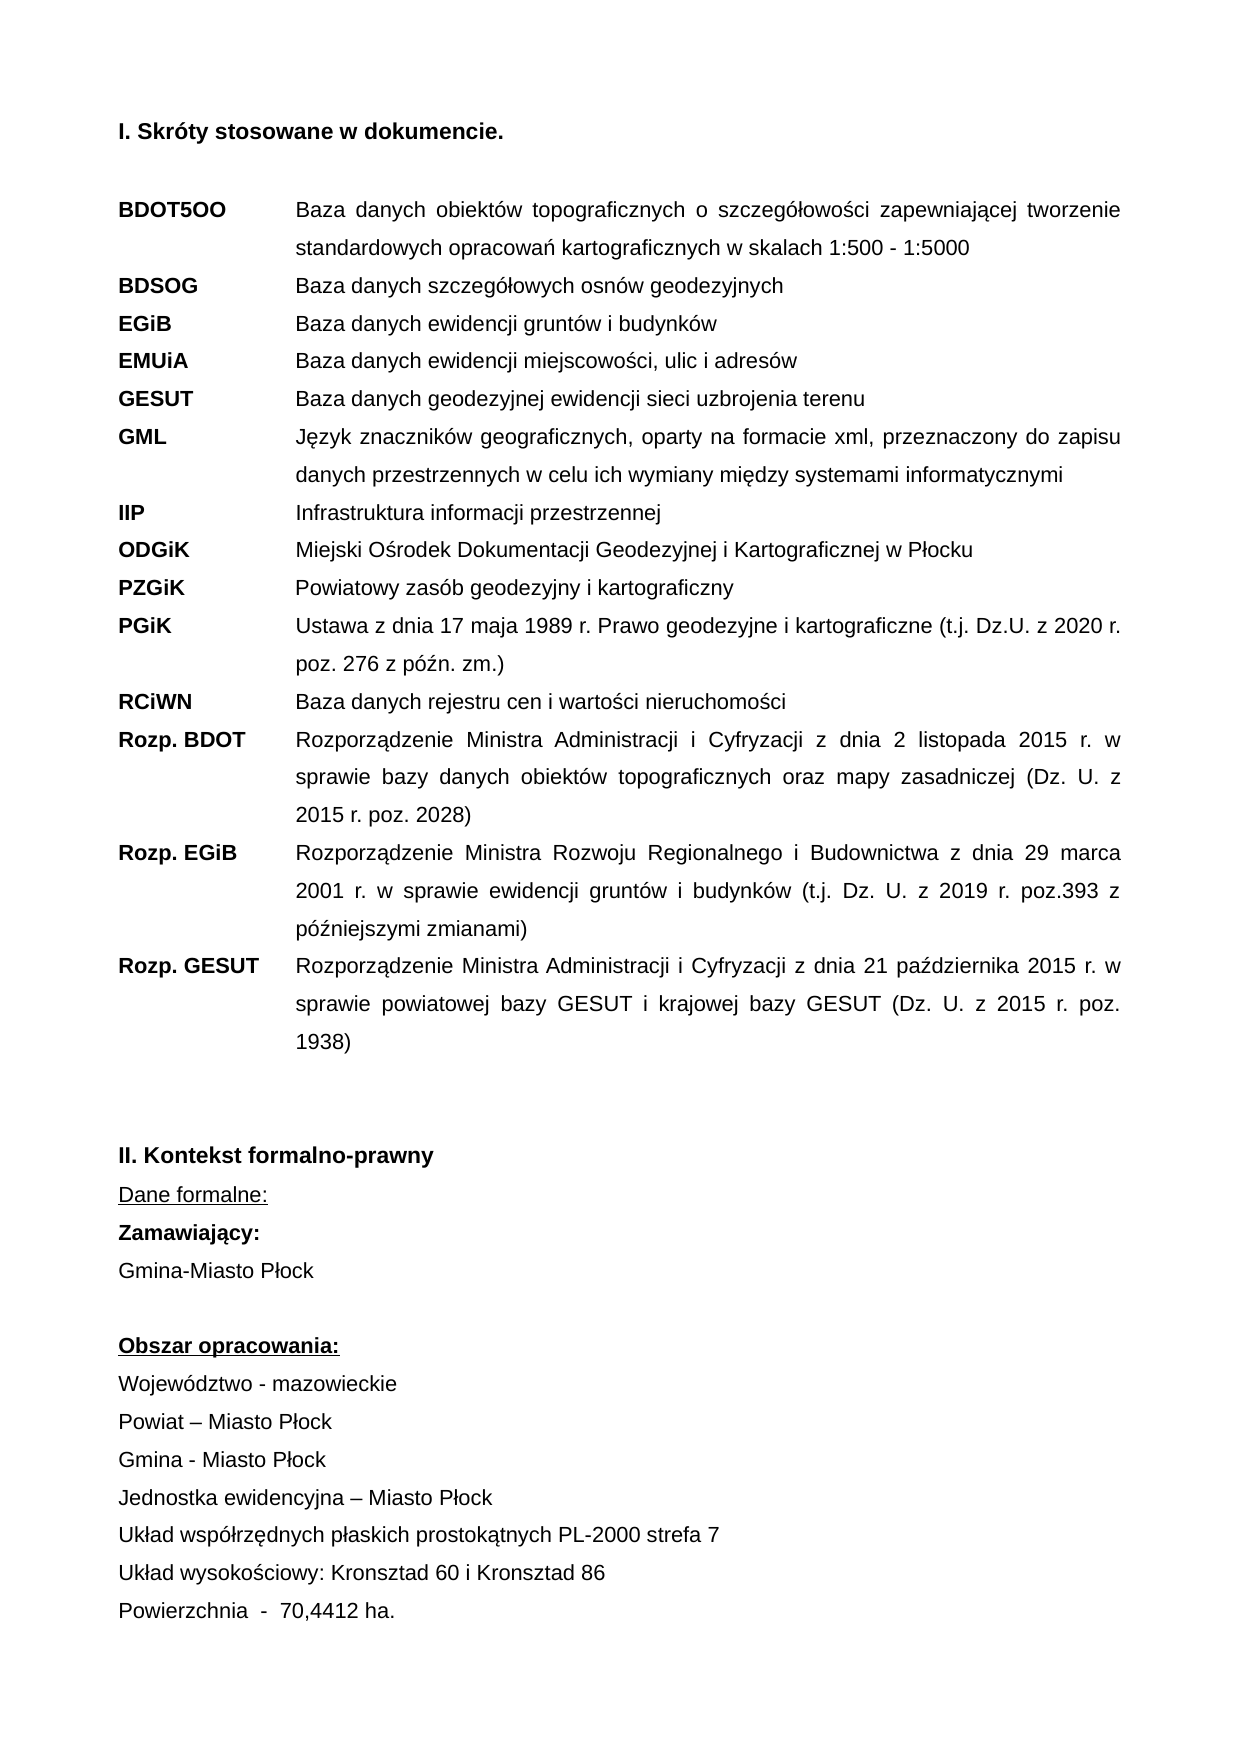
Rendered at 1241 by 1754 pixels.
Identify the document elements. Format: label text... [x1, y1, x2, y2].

text Układ współrzędnych płaskich prostokątnych PL-2000 strefa 7 [118, 1522, 1122, 1547]
list I. Skróty stosowane w dokumencie. [83, 118, 1122, 144]
text Rozp. BDOT Rozporządzenie Ministra Administracji i Cyfryzacji z dnia 2 listopada 2015 r. w sprawie bazy danych obiektów topograficznych oraz mapy zasadniczej (Dz. U. z 2015 r. poz. 2028) [118, 726, 1122, 827]
text Powierzchnia - 70,4412 ha. [118, 1598, 1122, 1623]
text Obszar opracowania: [118, 1333, 1122, 1358]
subtitle Dane formalne: [118, 1182, 1122, 1207]
text Jednostka ewidencyjna – Miasto Płock [118, 1484, 1122, 1509]
text BDOT5OO Baza danych obiektów topograficznych o szczegółowości zapewniającej tworzenie standardowych opracowań kartograficznych w skalach 1:500 - 1:5000 [118, 197, 1122, 260]
text GESUT Baza danych geodezyjnej ewidencji sieci uzbrojenia terenu [118, 386, 1122, 411]
text EMUiA Baza danych ewidencji miejscowości, ulic i adresów [118, 348, 1122, 373]
text ODGiK Miejski Ośrodek Dokumentacji Geodezyjnej i Kartograficznej w Płocku [118, 537, 1122, 563]
text BDSOG Baza danych szczegółowych osnów geodezyjnych [118, 273, 1122, 298]
text GML Język znaczników geograficznych, oparty na formacie xml, przeznaczony do zapisu danych przestrzennych w celu ich wymiany między systemami informatycznymi [118, 424, 1122, 487]
text PGiK Ustawa z dnia 17 maja 1989 r. Prawo geodezyjne i kartograficzne (t.j. Dz.U. z 2020 r. poz. 276 z późn. zm.) [118, 613, 1122, 676]
text PZGiK Powiatowy zasób geodezyjny i kartograficzny [118, 575, 1122, 600]
list II. Kontekst formalno-prawny [118, 1142, 1122, 1169]
text Gmina - Miasto Płock [118, 1447, 1122, 1472]
text Gmina-Miasto Płock [118, 1257, 1122, 1283]
text RCiWN Baza danych rejestru cen i wartości nieruchomości [118, 689, 1122, 714]
text IIP Infrastruktura informacji przestrzennej [118, 499, 1122, 525]
text Układ wysokościowy: Kronsztad 60 i Kronsztad 86 [118, 1560, 1122, 1585]
text EGiB Baza danych ewidencji gruntów i budynków [118, 311, 1122, 336]
text Rozp. GESUT Rozporządzenie Ministra Administracji i Cyfryzacji z dnia 21 października 2015 r. w sprawie powiatowej bazy GESUT i krajowej bazy GESUT (Dz. U. z 2015 r. poz. 1938) [118, 953, 1122, 1054]
text Zamawiający: [118, 1220, 1122, 1245]
text Województwo - mazowieckie [118, 1371, 1122, 1396]
text Powiat – Miasto Płock [118, 1409, 1122, 1434]
text Rozp. EGiB Rozporządzenie Ministra Rozwoju Regionalnego i Budownictwa z dnia 29 marca 2001 r. w sprawie ewidencji gruntów i budynków (t.j. Dz. U. z 2019 r. poz.393 z późniejszymi zmianami) [118, 840, 1122, 941]
